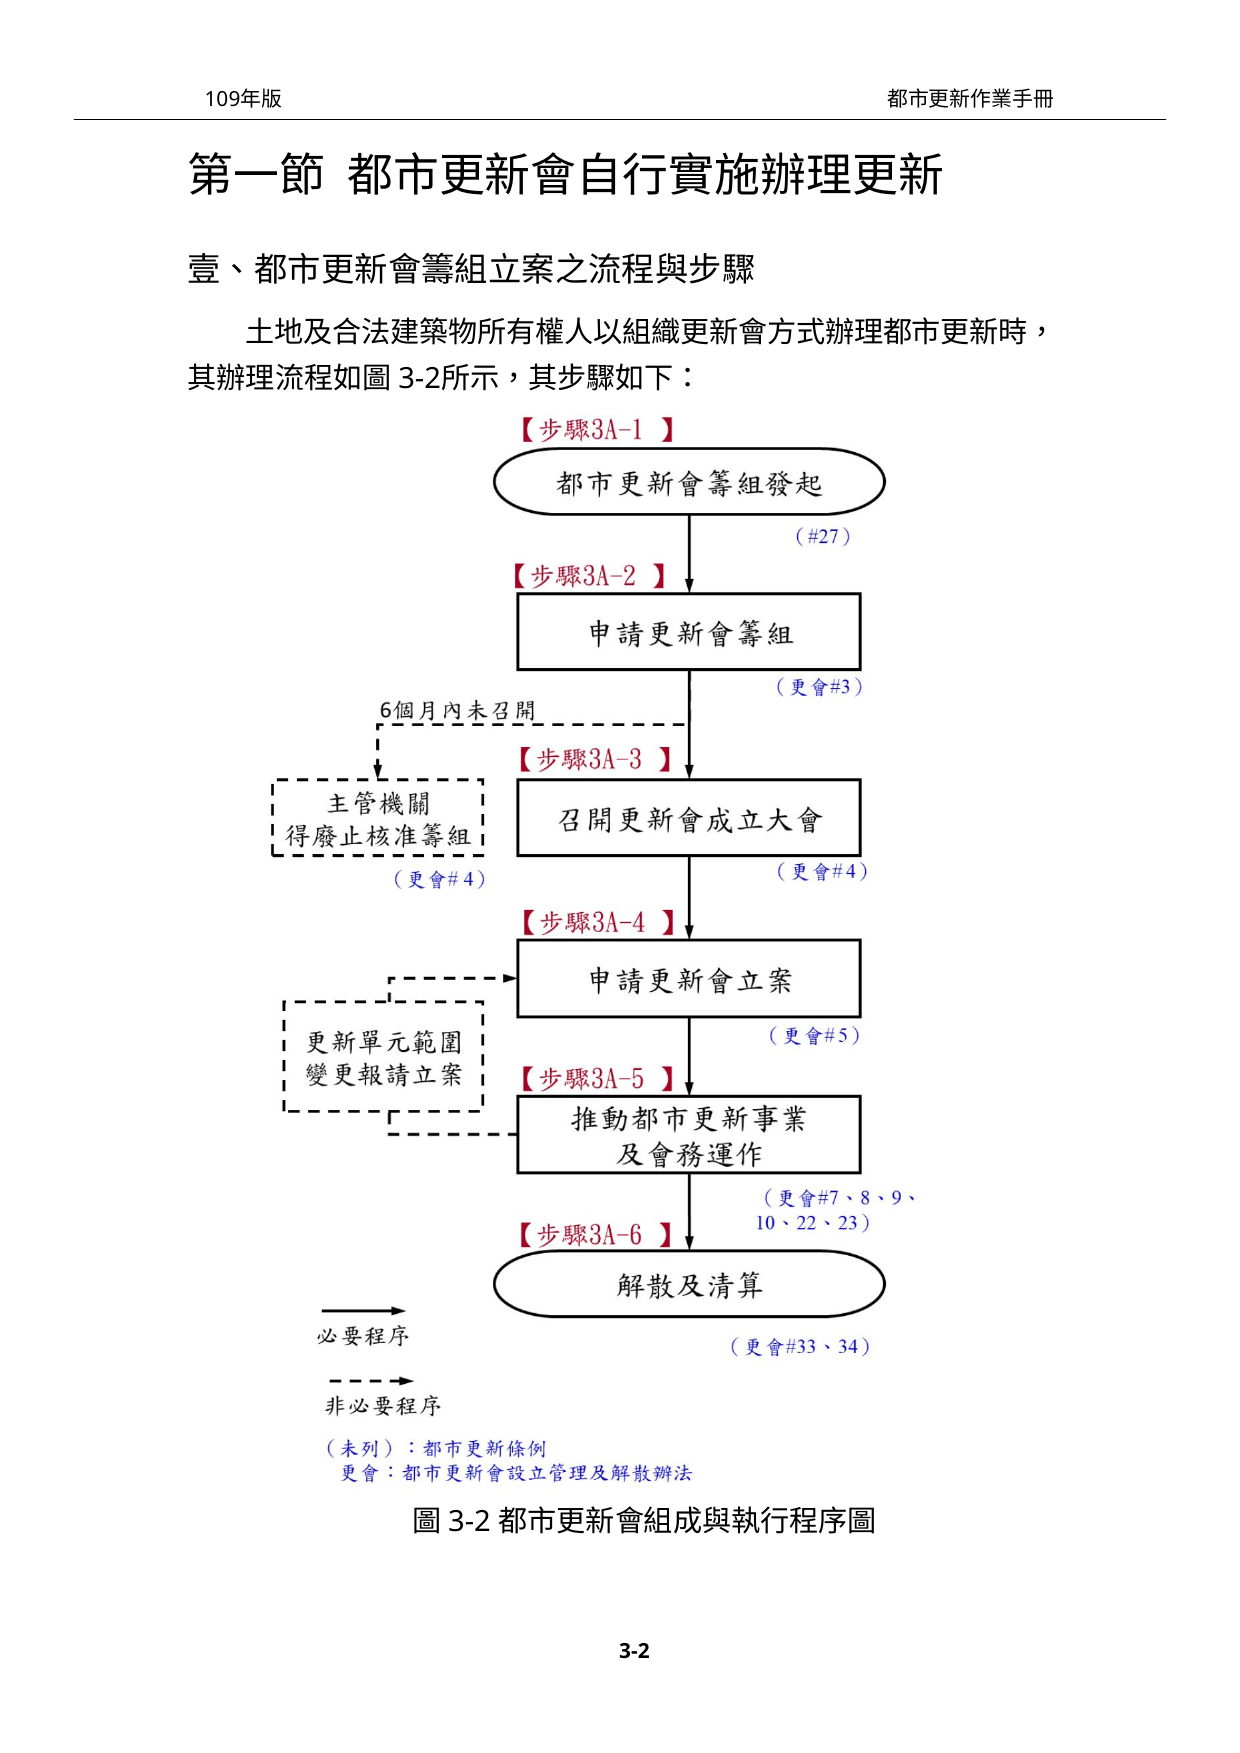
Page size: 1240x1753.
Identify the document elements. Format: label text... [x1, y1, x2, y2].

text 3-2 [619, 1641, 678, 1664]
text 土地及合法建築物所有權人以組織更新會方式辦理都市更新時， [246, 319, 1187, 348]
text 都市更新作業手冊 [887, 90, 1084, 111]
text 圖 3-2 都市更新會組成與執行程序圖 [412, 1508, 958, 1537]
text 其辦理流程如圖 3-2所示，其步驟如下： [187, 365, 791, 394]
text 109年版 [204, 90, 314, 111]
text 第一節 都市更新會自行實施辦理更新 [187, 155, 1057, 201]
text 壹、都市更新會籌組立案之流程與步驟 [187, 255, 839, 288]
